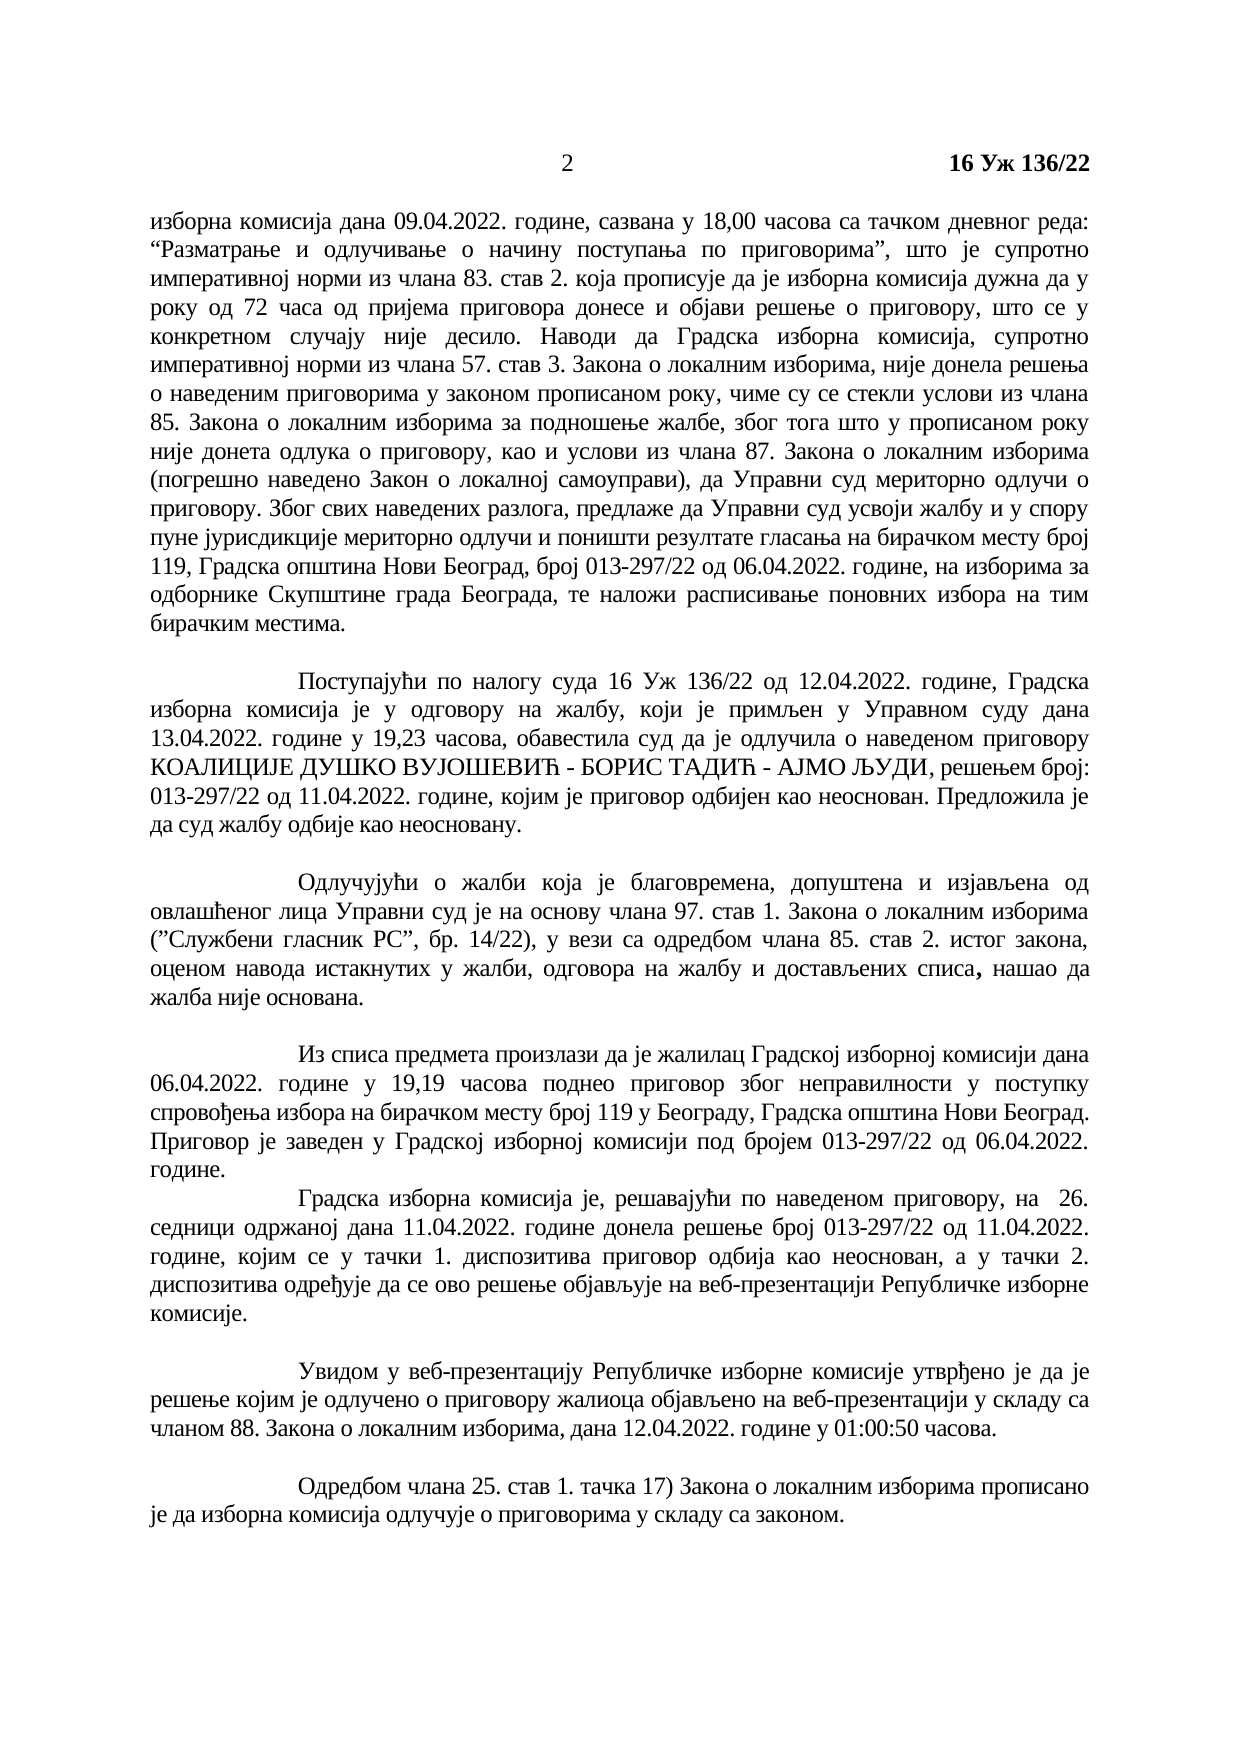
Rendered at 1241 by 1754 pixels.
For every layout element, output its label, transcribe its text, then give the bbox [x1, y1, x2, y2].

text Одлучујући о жалби која је благовремена, допуштена и изјављена од овлашћеног лица Управни суд је на основу члана 97. став 1. Закона о локалним изборима (”Службени гласник РС”, бр. 14/22), у вези са одредбом члана 85. став 2. истог закона, оценом навода истакнутих у жалби, одговора на жалбу и достављених списа, нашао да жалба није основана. [150, 867, 1090, 1011]
text Градска изборна комисија је, решавајући по наведеном приговору, на 26. седници одржаној дана 11.04.2022. године донела решење број 013-297/22 од 11.04.2022. године, којим се у тачки 1. диспозитива приговор одбија као неоснован, а у тачки 2. диспозитива одређује да се ово решење објављује на веб-презентацији Републичке изборне комисије. [150, 1183, 1090, 1327]
text Поступајући по налогу суда 16 Уж 136/22 од 12.04.2022. године, Градска изборна комисија је у одговору на жалбу, који је примљен у Управном суду дана 13.04.2022. године у 19,23 часова, обавестила суд да је одлучила о наведеном приговору КОАЛИЦИЈЕ ДУШКО ВУЈОШЕВИЋ - БОРИС ТАДИЋ - АЈМО ЉУДИ, решењем број: 013-297/22 од 11.04.2022. године, којим је приговор одбијен као неоснован. Предложила је да суд жалбу одбије као неосновану. [150, 666, 1090, 838]
text Увидом у веб-презентацију Републичке изборне комисије утврђено је да је решење којим је одлучено о приговору жалиоца објављено на веб-презентацији у складу са чланом 88. Закона о локалним изборима, дана 12.04.2022. године у 01:00:50 часова. [150, 1356, 1090, 1442]
text Одредбом члана 25. став 1. тачка 17) Закона о локалним изборима прописано је да изборна комисија одлучује о приговорима у складу са законом. [150, 1471, 1090, 1528]
text изборна комисија дана 09.04.2022. године, сазвана у 18,00 часова са тачком дневног реда: “Разматрање и одлучивање о начину поступања по приговорима”, што је супротно императивној норми из члана 83. став 2. која прописује да је изборна комисија дужна да у року од 72 часа од пријема приговора донесе и објави решење о приговору, што се у конкретном случају није десило. Наводи да Градска изборна комисија, супротно императивној норми из члана 57. став 3. Закона о локалним изборима, није донела решења о наведеним приговорима у законом прописаном року, чиме су се стекли услови из члана 85. Закона о локалним изборима за подношење жалбе, због тога што у прописаном року није донета одлука о приговору, као и услови из члана 87. Закона о локалним изборима (погрешно наведено Закон о локалној самоуправи), да Управни суд мериторно одлучи о приговору. Због свих наведених разлога, предлаже да Управни суд усвоји жалбу и у спору пуне јурисдикције мериторно одлучи и поништи резултате гласања на бирачком месту број 119, Градска општина Нови Београд, број 013-297/22 од 06.04.2022. године, на изборима за одборнике Скупштине града Београда, те наложи расписивање поновних избора на тим бирачким местима. [150, 206, 1090, 637]
text Из списа предмета произлази да је жалилац Градској изборној комисији дана 06.04.2022. године у 19,19 часова поднео приговор због неправилности у поступку спровођења избора на бирачком месту број 119 у Београду, Градска општина Нови Београд. Приговор је заведен у Градској изборној комисији под бројем 013-297/22 од 06.04.2022. године. [150, 1039, 1090, 1183]
